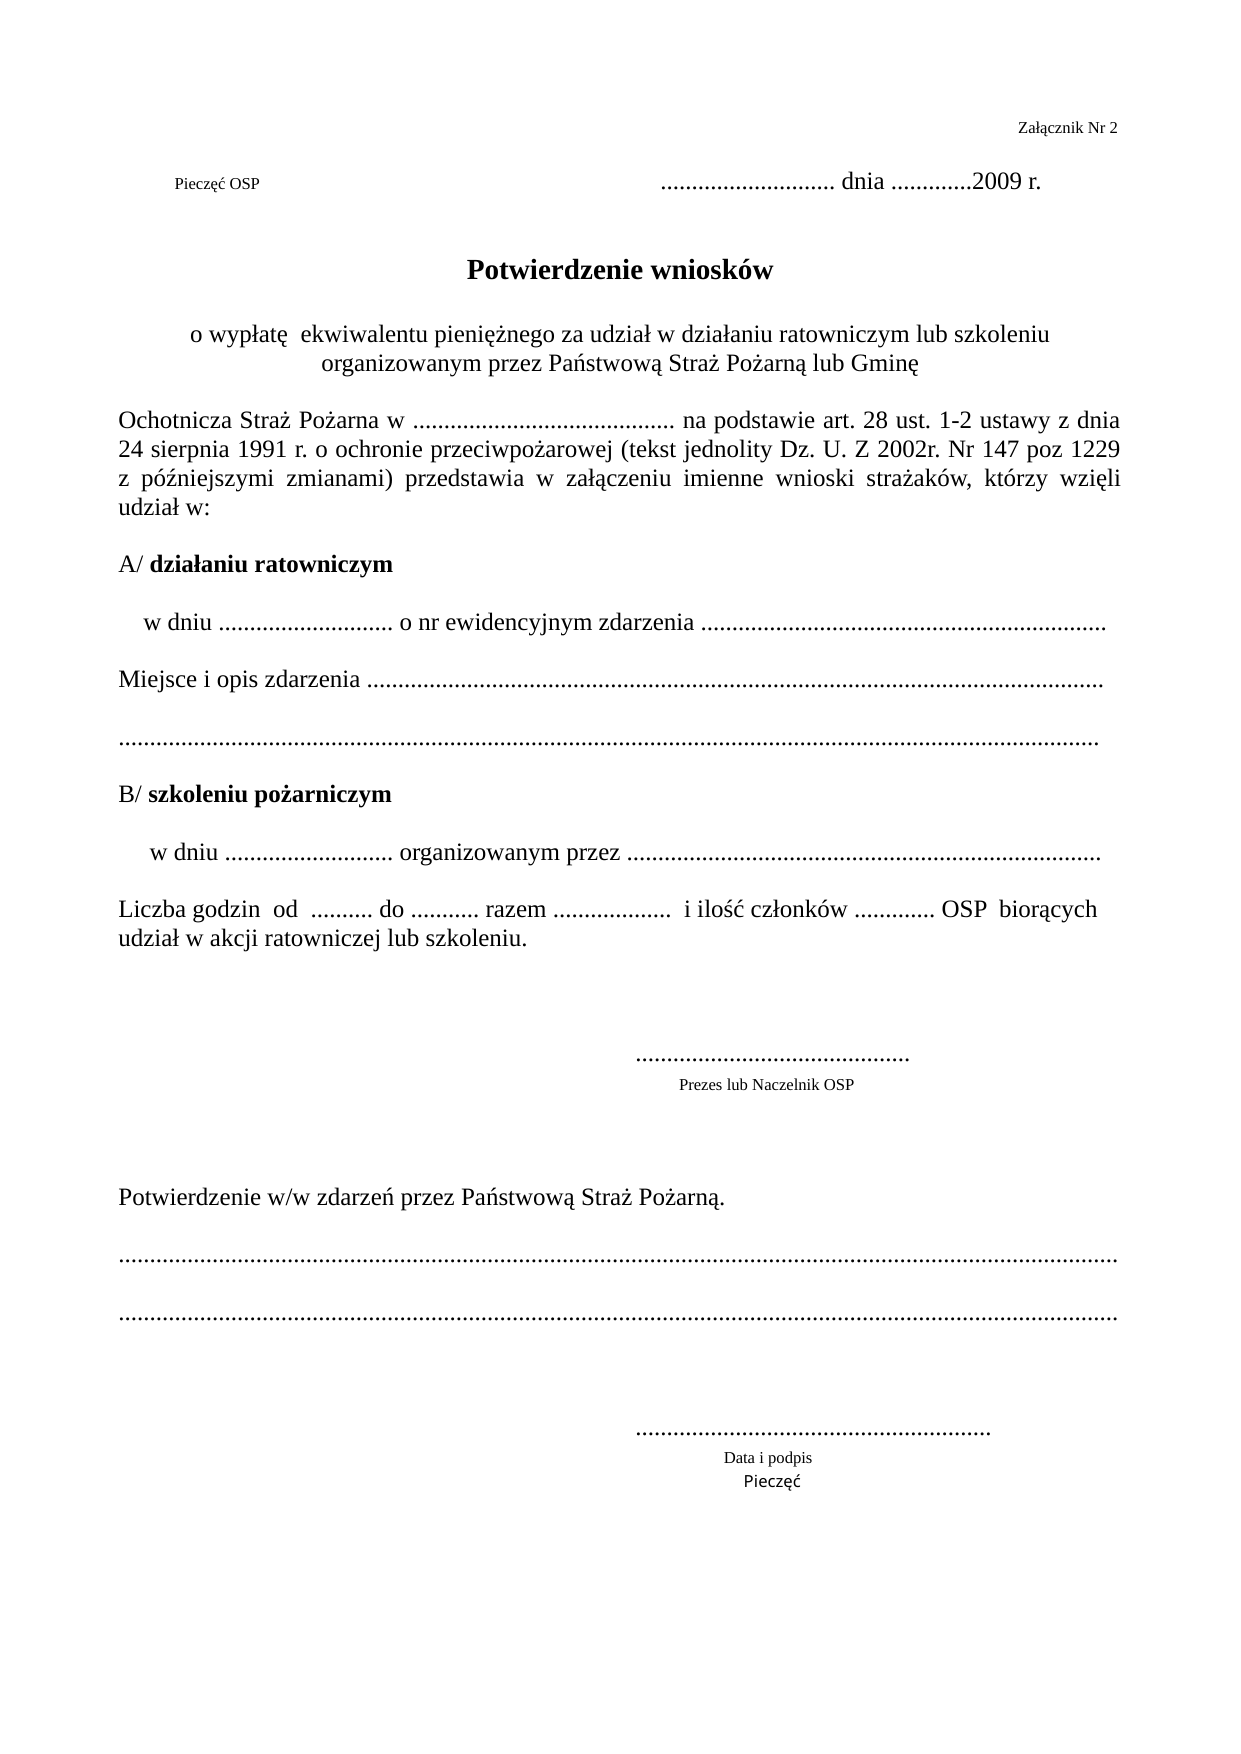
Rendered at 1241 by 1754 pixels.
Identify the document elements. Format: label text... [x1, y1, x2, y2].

text w dniu ........................... organizowanym przez ............................................................................ [118, 837, 1122, 866]
text B/ szkoleniu pożarniczym [118, 779, 1122, 808]
text Prezes lub Naczelnik OSP [118, 1067, 1122, 1096]
text Pieczęć [118, 1469, 1122, 1492]
text Ochotnicza Straż Pożarna w .......................................... na podstawie art. 28 ust. 1-2 ustawy z dnia 24 sierpnia 1991 r. o ochronie przeciwpożarowej (tekst jednolity Dz. U. Z 2002r. Nr 147 poz 1229 z późniejszymi zmianami) przedstawia w załączeniu imienne wnioski strażaków, którzy wzięli udział w: [118, 406, 1122, 521]
text ............................................ [118, 1038, 1122, 1067]
text ............................................................................................................................................................. [118, 722, 1122, 751]
text A/ działaniu ratowniczym [118, 549, 1122, 578]
text ................................................................................................................................................................ [118, 1297, 1122, 1326]
text ......................................................... [118, 1412, 1122, 1441]
text Liczba godzin od .......... do ........... razem ................... i ilość członków ............. OSP biorących udział w akcji ratowniczej lub szkoleniu. [118, 894, 1122, 952]
text Potwierdzenie wniosków [118, 252, 1122, 286]
text o wypłatę ekwiwalentu pieniężnego za udział w działaniu ratowniczym lub szkoleniu organizowanym przez Państwową Straż Pożarną lub Gminę [118, 319, 1122, 377]
text Pieczęć OSP ............................ dnia .............2009 r. [118, 166, 1122, 195]
text w dniu ............................ o nr ewidencyjnym zdarzenia ................................................................. [118, 607, 1122, 636]
text Miejsce i opis zdarzenia ...................................................................................................................... [118, 664, 1122, 693]
text ................................................................................................................................................................ [118, 1239, 1122, 1268]
text Potwierdzenie w/w zdarzeń przez Państwową Straż Pożarną. [118, 1182, 1122, 1211]
text Data i podpis [118, 1441, 1122, 1469]
text Załącznik Nr 2 [118, 118, 1122, 137]
